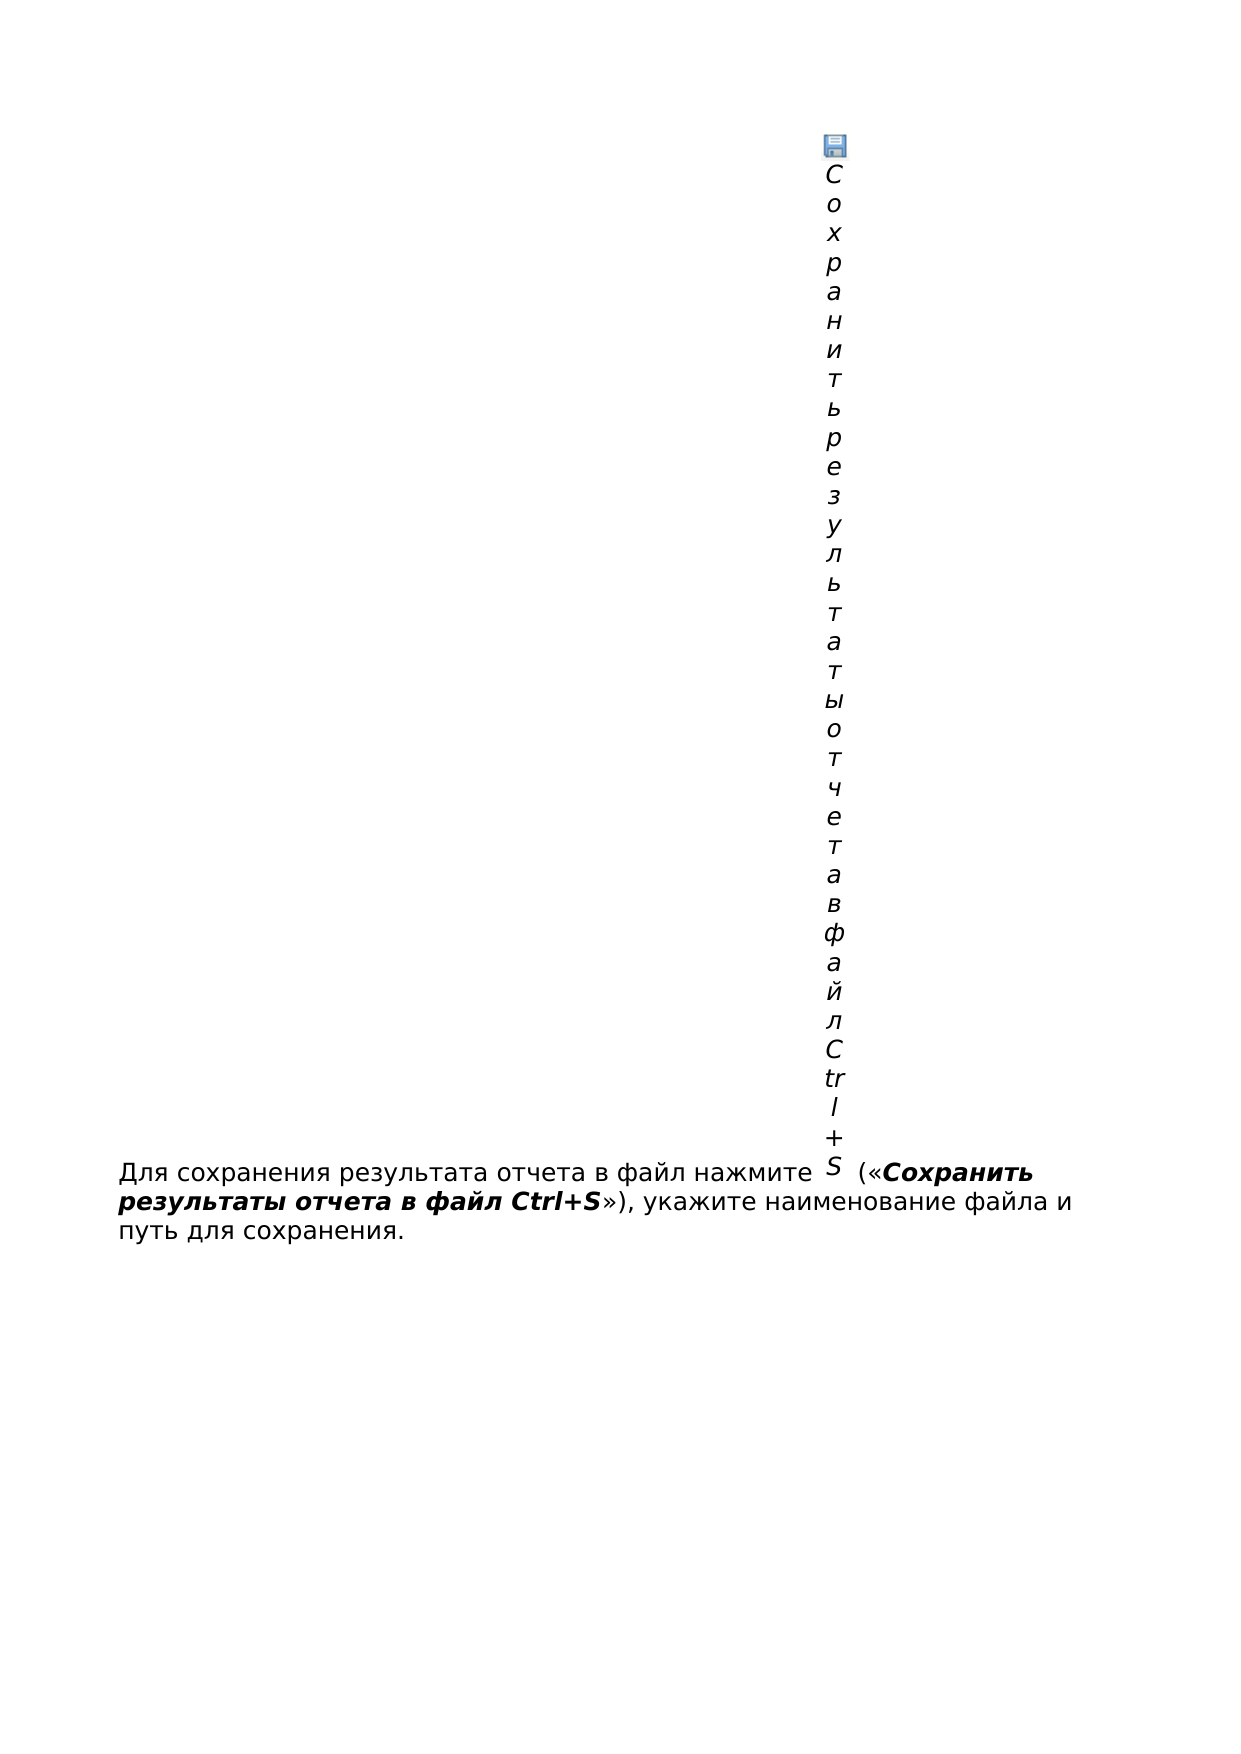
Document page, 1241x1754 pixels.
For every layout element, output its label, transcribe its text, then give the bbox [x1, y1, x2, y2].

text Для сохранения результата отчета в файл нажмите («Сохранить результаты отчета в файл Ctrl+S»), укажите наименование файла и путь для сохранения. [118, 118, 1122, 1245]
picture [821, 130, 850, 161]
text Сохранить результаты отчета в файл Ctrl+S [821, 161, 849, 1181]
